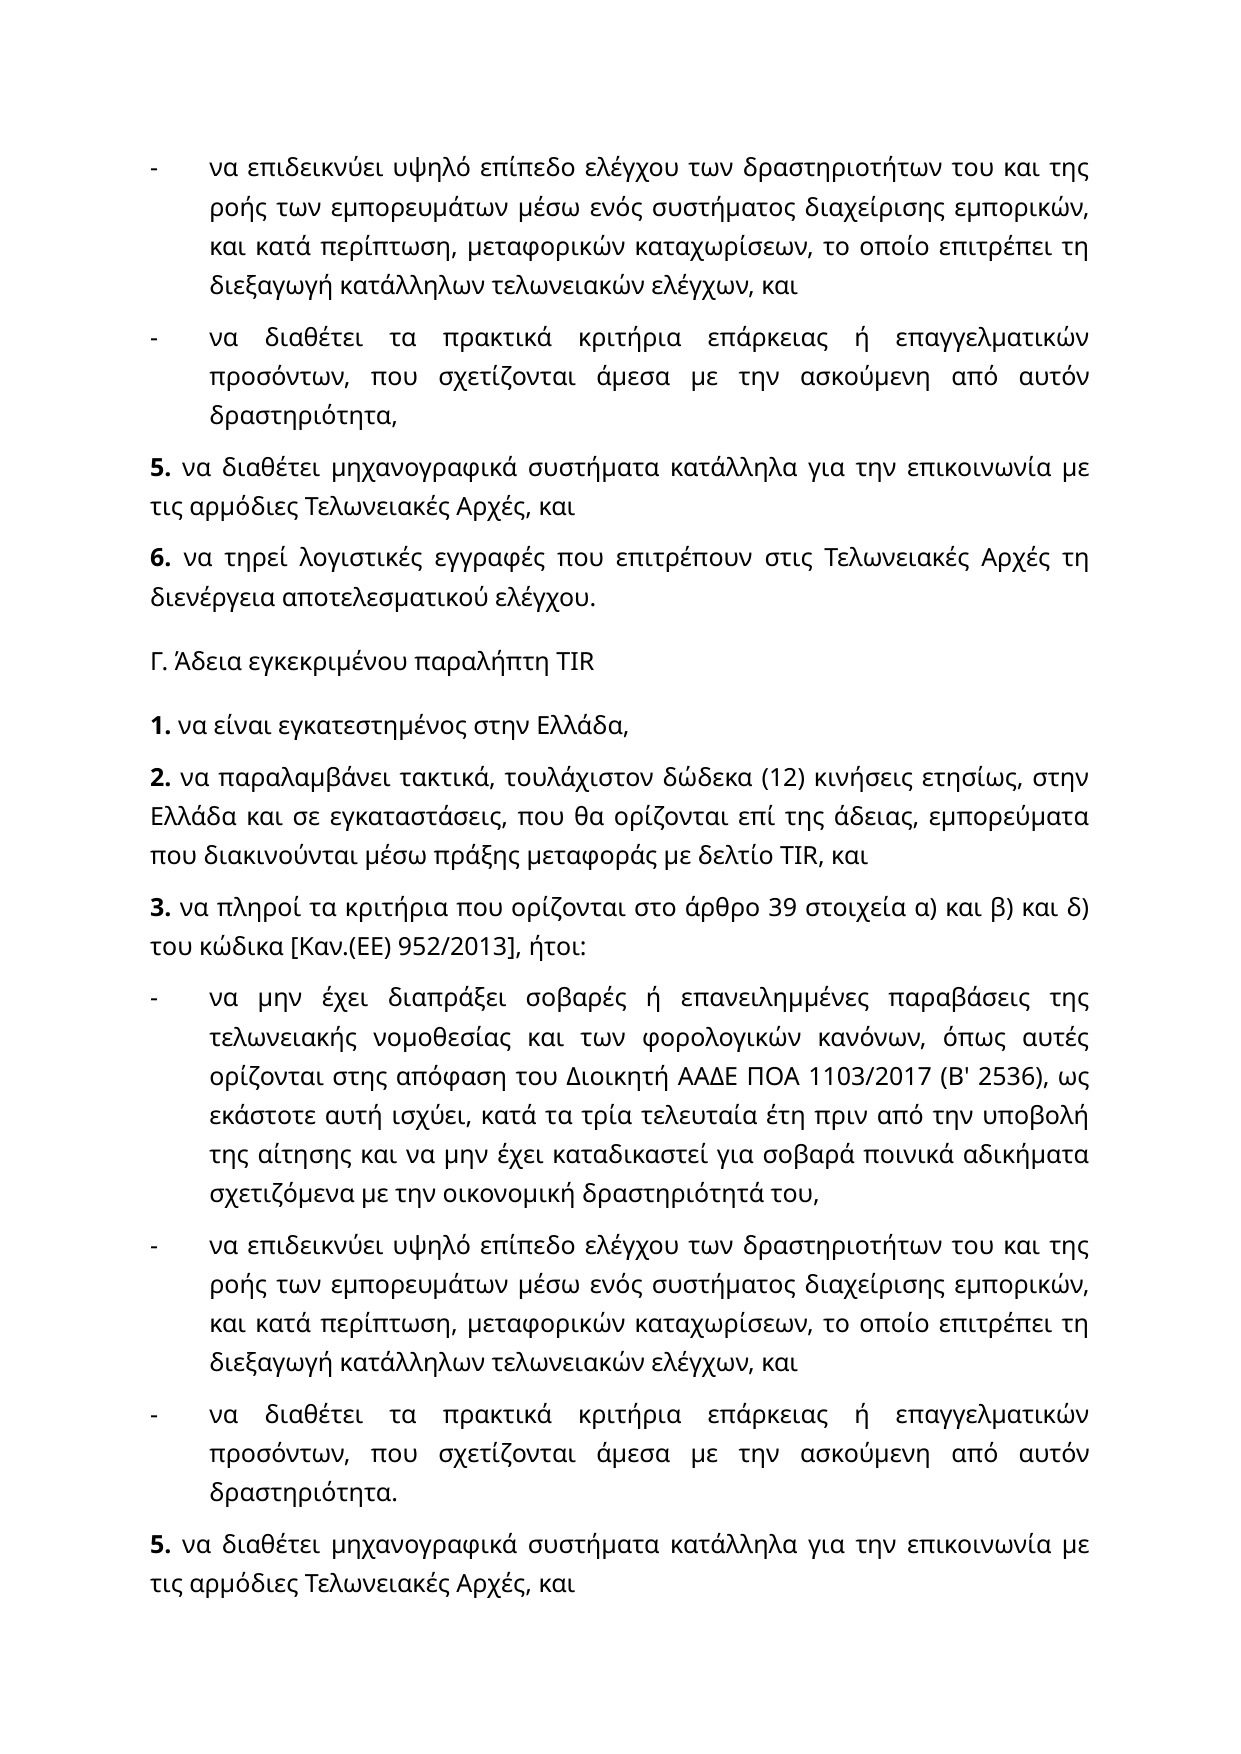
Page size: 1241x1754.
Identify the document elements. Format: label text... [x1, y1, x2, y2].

text 5. να διαθέτει μηχανογραφικά συστήματα κατάλληλα για την επικοινωνία με τις αρμόδιες Τελωνειακές Αρχές, και [150, 449, 1090, 522]
text 5. να διαθέτει μηχανογραφικά συστήματα κατάλληλα για την επικοινωνία με τις αρμόδιες Τελωνειακές Αρχές, και [150, 1527, 1090, 1600]
text Γ. Άδεια εγκεκριμένου παραλήπτη TIR [150, 643, 1090, 677]
text 6. να τηρεί λογιστικές εγγραφές που επιτρέπουν στις Τελωνειακές Αρχές τη διενέργεια αποτελεσματικού ελέγχου. [150, 540, 1090, 613]
text 1. να είναι εγκατεστημένος στην Ελλάδα, [150, 707, 1090, 742]
list - να επιδεικνύει υψηλό επίπεδο ελέγχου των δραστηριοτήτων του και της ροής των εμπορευμάτων μέσω ενός συστήματος διαχείρισης εμπορικών, και κατά περίπτωση, μεταφορικών καταχωρίσεων, το οποίο επιτρέπει τη διεξαγωγή κατάλληλων τελωνειακών ελέγχων, και [150, 150, 1090, 302]
list - να επιδεικνύει υψηλό επίπεδο ελέγχου των δραστηριοτήτων του και της ροής των εμπορευμάτων μέσω ενός συστήματος διαχείρισης εμπορικών, και κατά περίπτωση, μεταφορικών καταχωρίσεων, το οποίο επιτρέπει τη διεξαγωγή κατάλληλων τελωνειακών ελέγχων, και [150, 1227, 1090, 1379]
list - να μην έχει διαπράξει σοβαρές ή επανειλημμένες παραβάσεις της τελωνειακής νομοθεσίας και των φορολογικών κανόνων, όπως αυτές ορίζονται στης απόφαση του Διοικητή ΑΑΔΕ ΠΟΑ 1103/2017 (Β' 2536), ως εκάστοτε αυτή ισχύει, κατά τα τρία τελευταία έτη πριν από την υποβολή της αίτησης και να μην έχει καταδικαστεί για σοβαρά ποινικά αδικήματα σχετιζόμενα με την οικονομική δραστηριότητά του, [150, 980, 1090, 1210]
text 3. να πληροί τα κριτήρια που ορίζονται στο άρθρο 39 στοιχεία α) και β) και δ) του κώδικα [Καν.(ΕΕ) 952/2013], ήτοι: [150, 889, 1090, 962]
list - να διαθέτει τα πρακτικά κριτήρια επάρκειας ή επαγγελματικών προσόντων, που σχετίζονται άμεσα με την ασκούμενη από αυτόν δραστηριότητα, [150, 319, 1090, 432]
text 2. να παραλαμβάνει τακτικά, τουλάχιστον δώδεκα (12) κινήσεις ετησίως, στην Ελλάδα και σε εγκαταστάσεις, που θα ορίζονται επί της άδειας, εμπορεύματα που διακινούνται μέσω πράξης μεταφοράς με δελτίο TIR, και [150, 759, 1090, 872]
list - να διαθέτει τα πρακτικά κριτήρια επάρκειας ή επαγγελματικών προσόντων, που σχετίζονται άμεσα με την ασκούμενη από αυτόν δραστηριότητα. [150, 1397, 1090, 1509]
